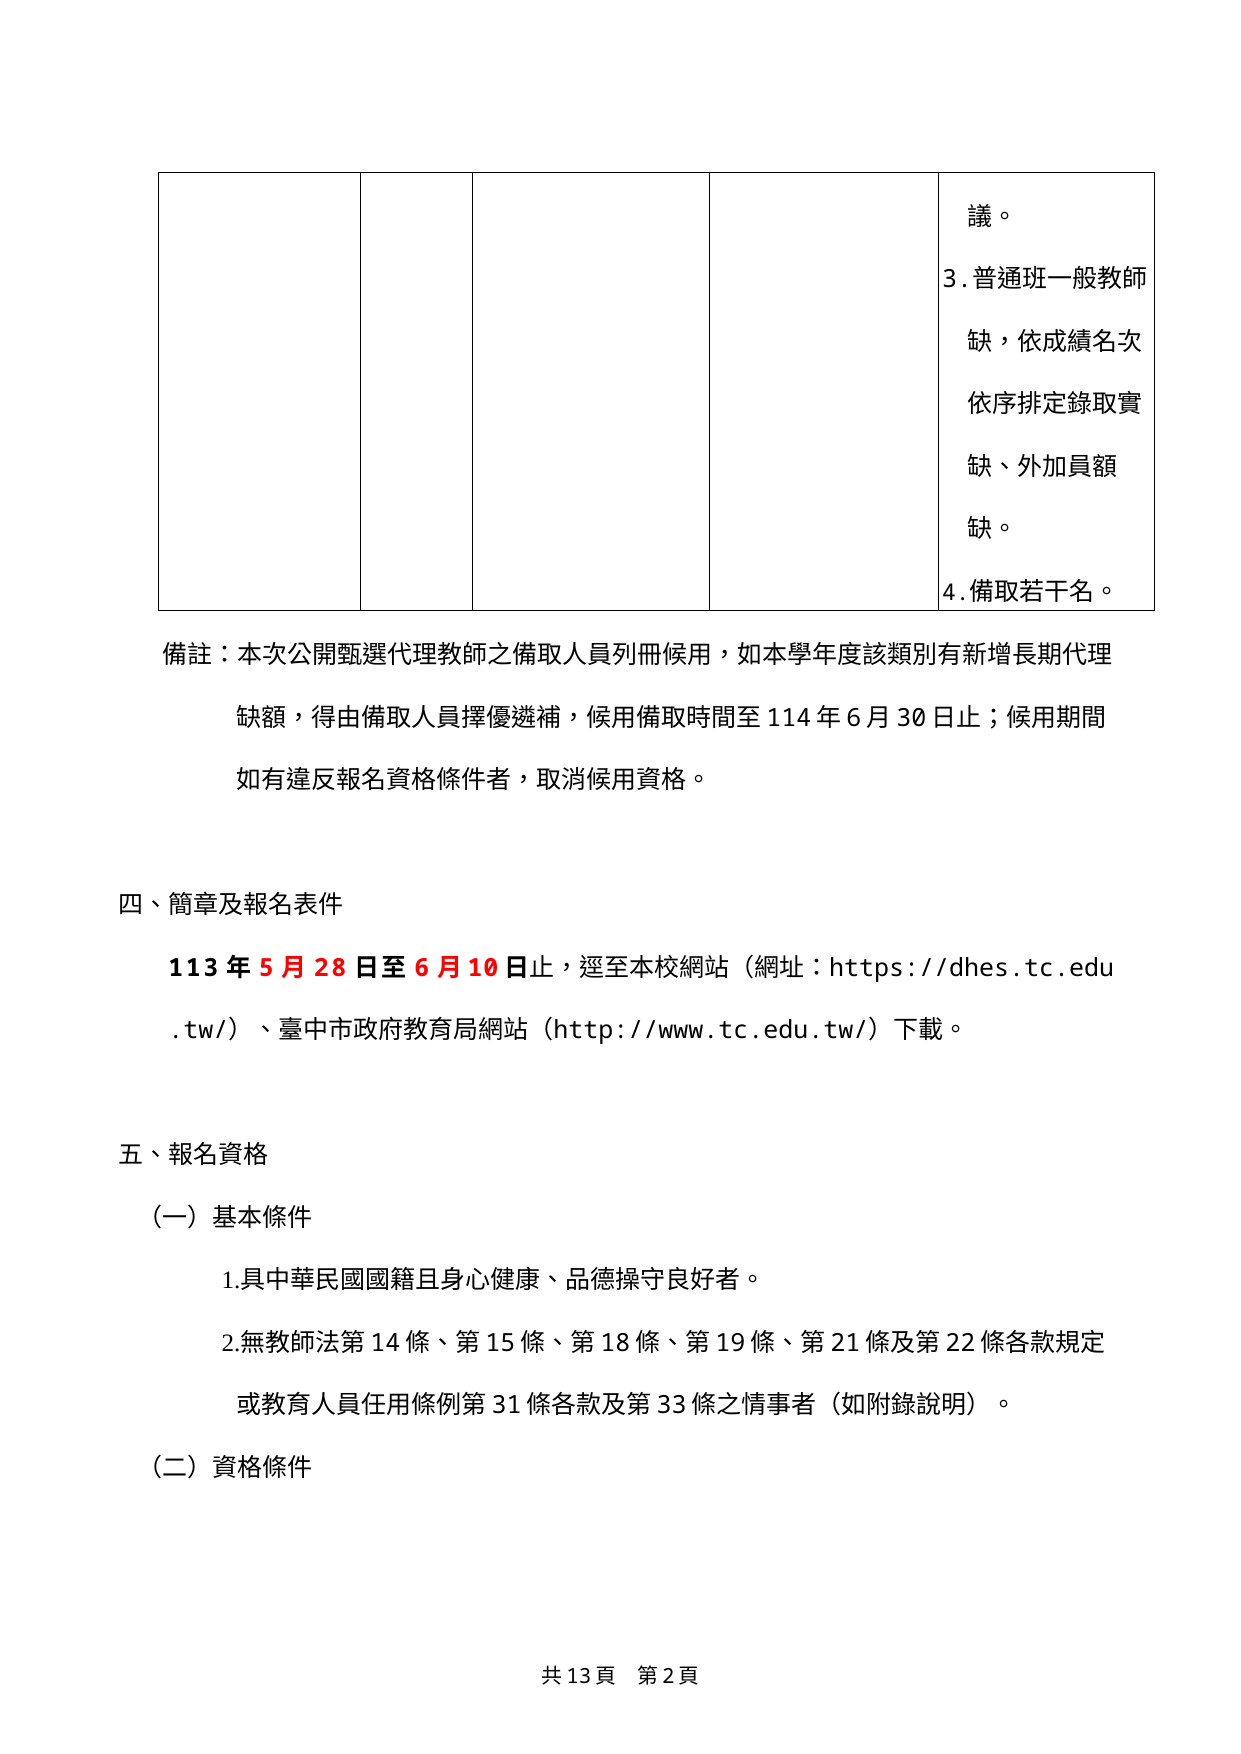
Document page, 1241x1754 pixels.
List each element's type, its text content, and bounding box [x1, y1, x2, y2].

table_cell [473, 173, 709, 610]
text 2.無教師法第14條、第15條、第18條、第19條、第21條及第22條各款規定或教育人員任用條例第31條各款及第33條之情事者（如附錄說明）。 [221, 1299, 1122, 1424]
text （二）資格條件 [118, 1424, 1122, 1486]
text 五、報名資格 [118, 1111, 1122, 1174]
table_cell [159, 173, 360, 610]
table_cell [361, 173, 472, 610]
text 1.具中華民國國籍且身心健康、品德操守良好者。 [118, 1236, 1122, 1299]
text 四、簡章及報名表件 113年5月28日至6月10日止，逕至本校網站（網址：https://dhes.tc.edu.tw/）、臺中市政府教育局網站（http://www.tc.edu.tw/）下載。 [118, 861, 1122, 1049]
table_cell 議。 3.普通班一般教師缺，依成績名次依序排定錄取實缺、外加員額缺。 4.備取若干名。 [939, 173, 1154, 610]
text （一）基本條件 [118, 1174, 1122, 1236]
table_cell [710, 173, 938, 610]
text 備註：本次公開甄選代理教師之備取人員列冊候用，如本學年度該類別有新增長期代理缺額，得由備取人員擇優遴補，候用備取時間至114年6月30日止；候用期間如有違反報名資格條件者，取消候用資格。 [162, 611, 1122, 861]
